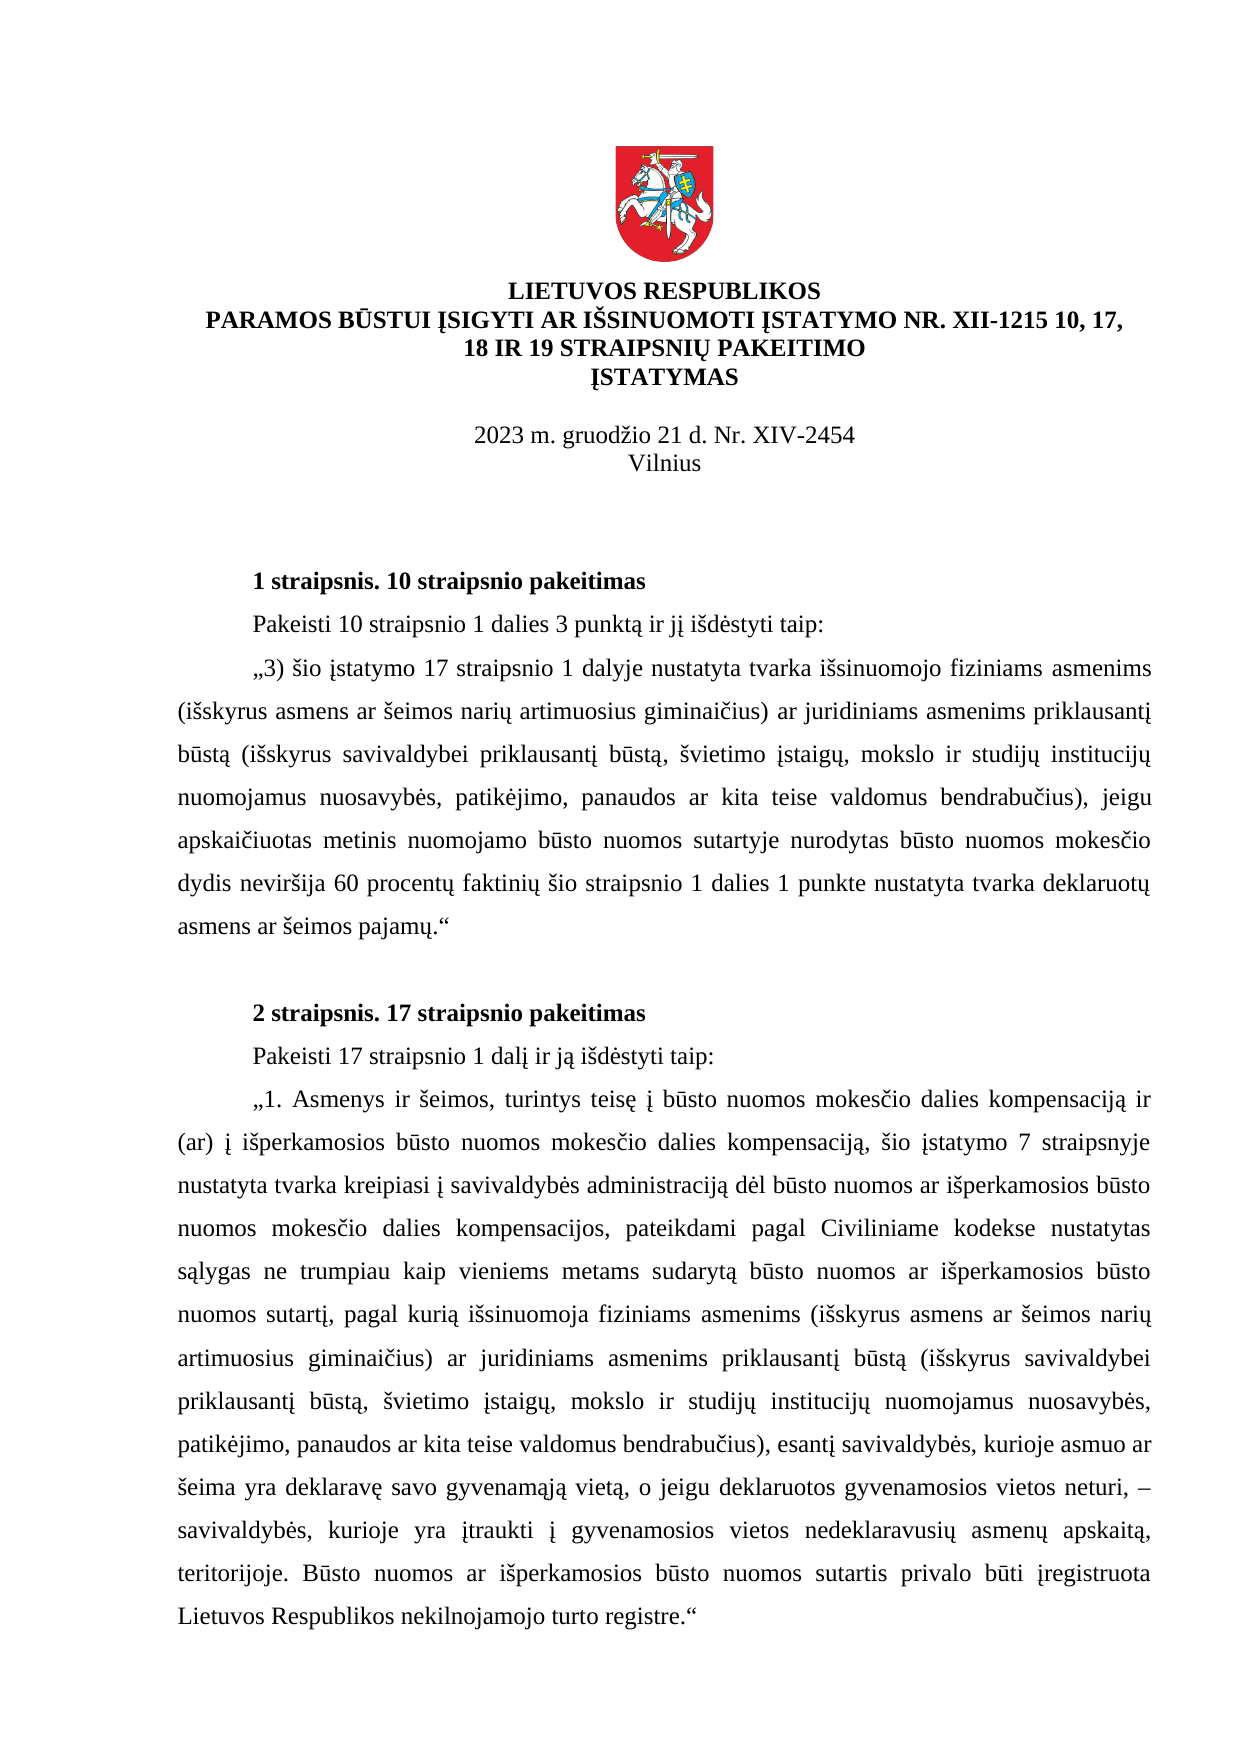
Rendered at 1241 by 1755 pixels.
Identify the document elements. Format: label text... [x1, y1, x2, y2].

text PARAMOS BŪSTUI ĮSIGYTI AR IŠSINUOMOTI ĮSTATYMO NR. XII-1215 10, 17, 18 IR 19 STRAIPSNIŲ PAKEITIMO [177, 305, 1152, 362]
text ĮSTATYMAS [177, 362, 1152, 391]
text Vilnius [177, 448, 1152, 477]
text Pakeisti 10 straipsnio 1 dalies 3 punktą ir jį išdėstyti taip: [177, 609, 1152, 638]
text „3) šio įstatymo 17 straipsnio 1 dalyje nustatyta tvarka išsinuomojo fiziniams asmenims (išskyrus asmens ar šeimos narių artimuosius giminaičius) ar juridiniams asmenims priklausantį būstą (išskyrus savivaldybei priklausantį būstą, švietimo įstaigų, mokslo ir studijų institucijų nuomojamus nuosavybės, patikėjimo, panaudos ar kita teise valdomus bendrabučius), jeigu apskaičiuotas metinis nuomojamo būsto nuomos sutartyje nurodytas būsto nuomos mokesčio dydis neviršija 60 procentų faktinių šio straipsnio 1 dalies 1 punkte nustatyta tvarka deklaruotų asmens ar šeimos pajamų.“ [177, 653, 1152, 940]
text 1 straipsnis. 10 straipsnio pakeitimas [177, 566, 1152, 595]
text „1. Asmenys ir šeimos, turintys teisę į būsto nuomos mokesčio dalies kompensaciją ir (ar) į išperkamosios būsto nuomos mokesčio dalies kompensaciją, šio įstatymo 7 straipsnyje nustatyta tvarka kreipiasi į savivaldybės administraciją dėl būsto nuomos ar išperkamosios būsto nuomos mokesčio dalies kompensacijos, pateikdami pagal Civiliniame kodekse nustatytas sąlygas ne trumpiau kaip vieniems metams sudarytą būsto nuomos ar išperkamosios būsto nuomos sutartį, pagal kurią išsinuomoja fiziniams asmenims (išskyrus asmens ar šeimos narių artimuosius giminaičius) ar juridiniams asmenims priklausantį būstą (išskyrus savivaldybei priklausantį būstą, švietimo įstaigų, mokslo ir studijų institucijų nuomojamus nuosavybės, patikėjimo, panaudos ar kita teise valdomus bendrabučius), esantį savivaldybės, kurioje asmuo ar šeima yra deklaravę savo gyvenamąją vietą, o jeigu deklaruotos gyvenamosios vietos neturi, – savivaldybės, kurioje yra įtraukti į gyvenamosios vietos nedeklaravusių asmenų apskaitą, teritorijoje. Būsto nuomos ar išperkamosios būsto nuomos sutartis privalo būti įregistruota Lietuvos Respublikos nekilnojamojo turto registre.“ [177, 1084, 1152, 1630]
text LIETUVOS RESPUBLIKOS [177, 276, 1152, 305]
text 2 straipsnis. 17 straipsnio pakeitimas [177, 998, 1152, 1026]
text Pakeisti 17 straipsnio 1 dalį ir ją išdėstyti taip: [177, 1041, 1152, 1069]
text 2023 m. gruodžio 21 d. Nr. XIV-2454 [177, 420, 1152, 448]
